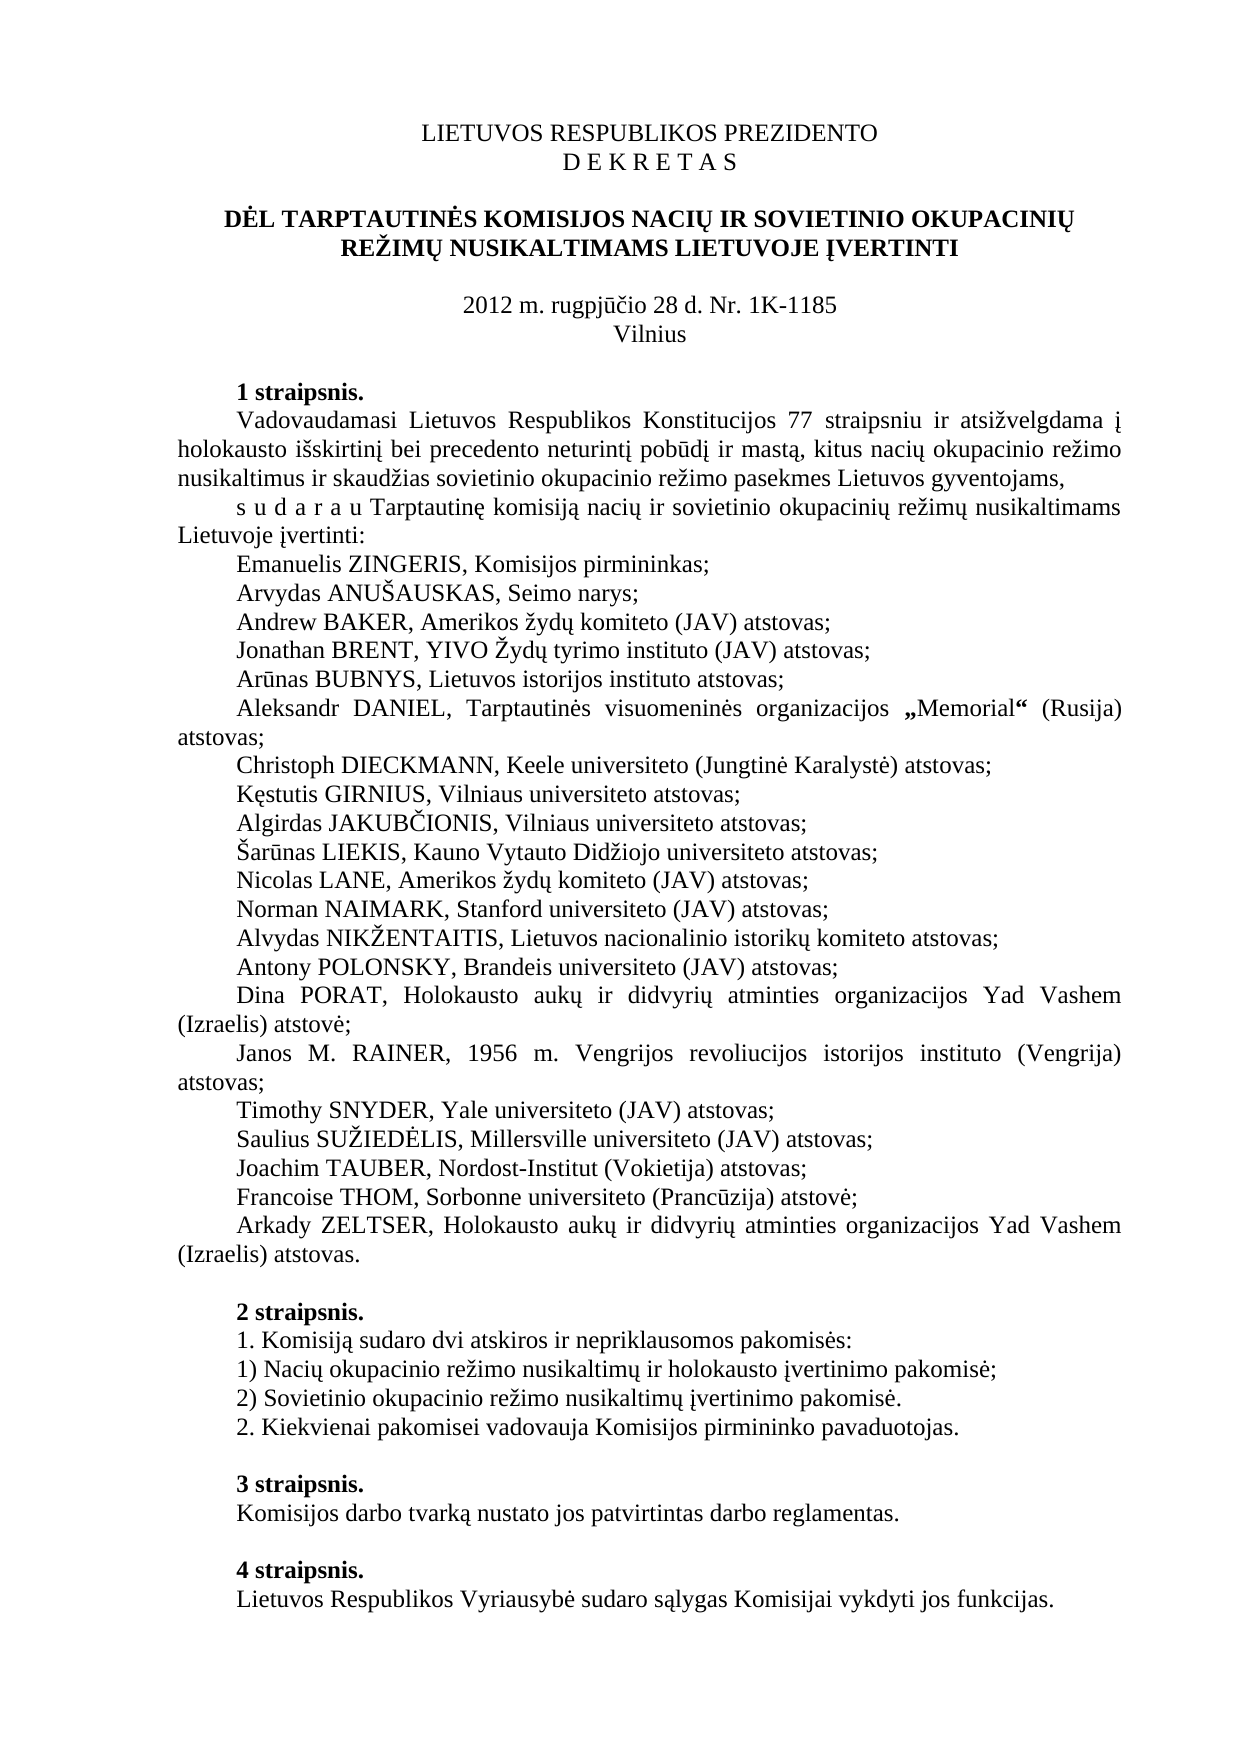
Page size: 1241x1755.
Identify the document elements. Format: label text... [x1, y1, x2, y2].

text 2 straipsnis. [177, 1297, 1122, 1326]
text D E K R E T A S [177, 147, 1122, 176]
text s u d a r a u Tarptautinę komisiją nacių ir sovietinio okupacinių režimų nusikaltimams Lietuvoje įvertinti: [177, 492, 1122, 549]
text Andrew BAKER, Amerikos žydų komiteto (JAV) atstovas; [177, 607, 1122, 636]
text Timothy SNYDER, Yale universiteto (JAV) atstovas; [177, 1096, 1122, 1124]
text 1. Komisiją sudaro dvi atskiros ir nepriklausomos pakomisės: [177, 1326, 1122, 1354]
text Vilnius [177, 319, 1122, 348]
text 1 straipsnis. [177, 377, 1122, 406]
text Komisijos darbo tvarką nustato jos patvirtintas darbo reglamentas. [177, 1498, 1122, 1527]
text Antony POLONSKY, Brandeis universiteto (JAV) atstovas; [177, 952, 1122, 981]
text Aleksandr DANIEL, Tarptautinės visuomeninės organizacijos „Memorial“ (Rusija) atstovas; [177, 693, 1122, 751]
text LIETUVOS RESPUBLIKOS PREZIDENTO [177, 118, 1122, 147]
text Arkady ZELTSER, Holokausto aukų ir didvyrių atminties organizacijos Yad Vashem (Izraelis) atstovas. [177, 1211, 1122, 1268]
text 4 straipsnis. [177, 1556, 1122, 1584]
text 1) Nacių okupacinio režimo nusikaltimų ir holokausto įvertinimo pakomisė; [177, 1354, 1122, 1383]
text Alvydas NIKŽENTAITIS, Lietuvos nacionalinio istorikų komiteto atstovas; [177, 923, 1122, 952]
text Dina PORAT, Holokausto aukų ir didvyrių atminties organizacijos Yad Vashem (Izraelis) atstovė; [177, 981, 1122, 1038]
text Dėl TARPTAUTINĖS KOMISIJOS NACIŲ IR SOVIETINIO OKUPACINIŲ REŽIMŲ NUSIKALTIMAMS LIETUVOJE ĮVERTINTI [177, 204, 1122, 262]
text Šarūnas LIEKIS, Kauno Vytauto Didžiojo universiteto atstovas; [177, 837, 1122, 866]
text Arūnas BUBNYS, Lietuvos istorijos instituto atstovas; [177, 664, 1122, 693]
text 2. Kiekvienai pakomisei vadovauja Komisijos pirmininko pavaduotojas. [177, 1412, 1122, 1441]
text Vadovaudamasi Lietuvos Respublikos Konstitucijos 77 straipsniu ir atsižvelgdama į holokausto išskirtinį bei precedento neturintį pobūdį ir mastą, kitus nacių okupacinio režimo nusikaltimus ir skaudžias sovietinio okupacinio režimo pasekmes Lietuvos gyventojams, [177, 406, 1122, 492]
text Kęstutis GIRNIUS, Vilniaus universiteto atstovas; [177, 779, 1122, 808]
text Nicolas LANE, Amerikos žydų komiteto (JAV) atstovas; [177, 866, 1122, 894]
text Joachim TAUBER, Nordost-Institut (Vokietija) atstovas; [177, 1153, 1122, 1182]
text Lietuvos Respublikos Vyriausybė sudaro sąlygas Komisijai vykdyti jos funkcijas. [177, 1584, 1122, 1613]
text Christoph DIECKMANN, Keele universiteto (Jungtinė Karalystė) atstovas; [177, 751, 1122, 779]
text Janos M. RAINER, 1956 m. Vengrijos revoliucijos istorijos instituto (Vengrija) atstovas; [177, 1038, 1122, 1096]
text Algirdas JAKUBČIONIS, Vilniaus universiteto atstovas; [177, 808, 1122, 837]
text 2) Sovietinio okupacinio režimo nusikaltimų įvertinimo pakomisė. [177, 1383, 1122, 1412]
text Saulius SUŽIEDĖLIS, Millersville universiteto (JAV) atstovas; [177, 1124, 1122, 1153]
text Francoise THOM, Sorbonne universiteto (Prancūzija) atstovė; [177, 1182, 1122, 1211]
text 3 straipsnis. [177, 1469, 1122, 1498]
text Norman NAIMARK, Stanford universiteto (JAV) atstovas; [177, 894, 1122, 923]
text 2012 m. rugpjūčio 28 d. Nr. 1K-1185 [177, 291, 1122, 319]
text Emanuelis ZINGERIS, Komisijos pirmininkas; [177, 549, 1122, 578]
text Arvydas ANUŠAUSKAS, Seimo narys; [177, 578, 1122, 607]
text Jonathan BRENT, YIVO Žydų tyrimo instituto (JAV) atstovas; [177, 636, 1122, 664]
